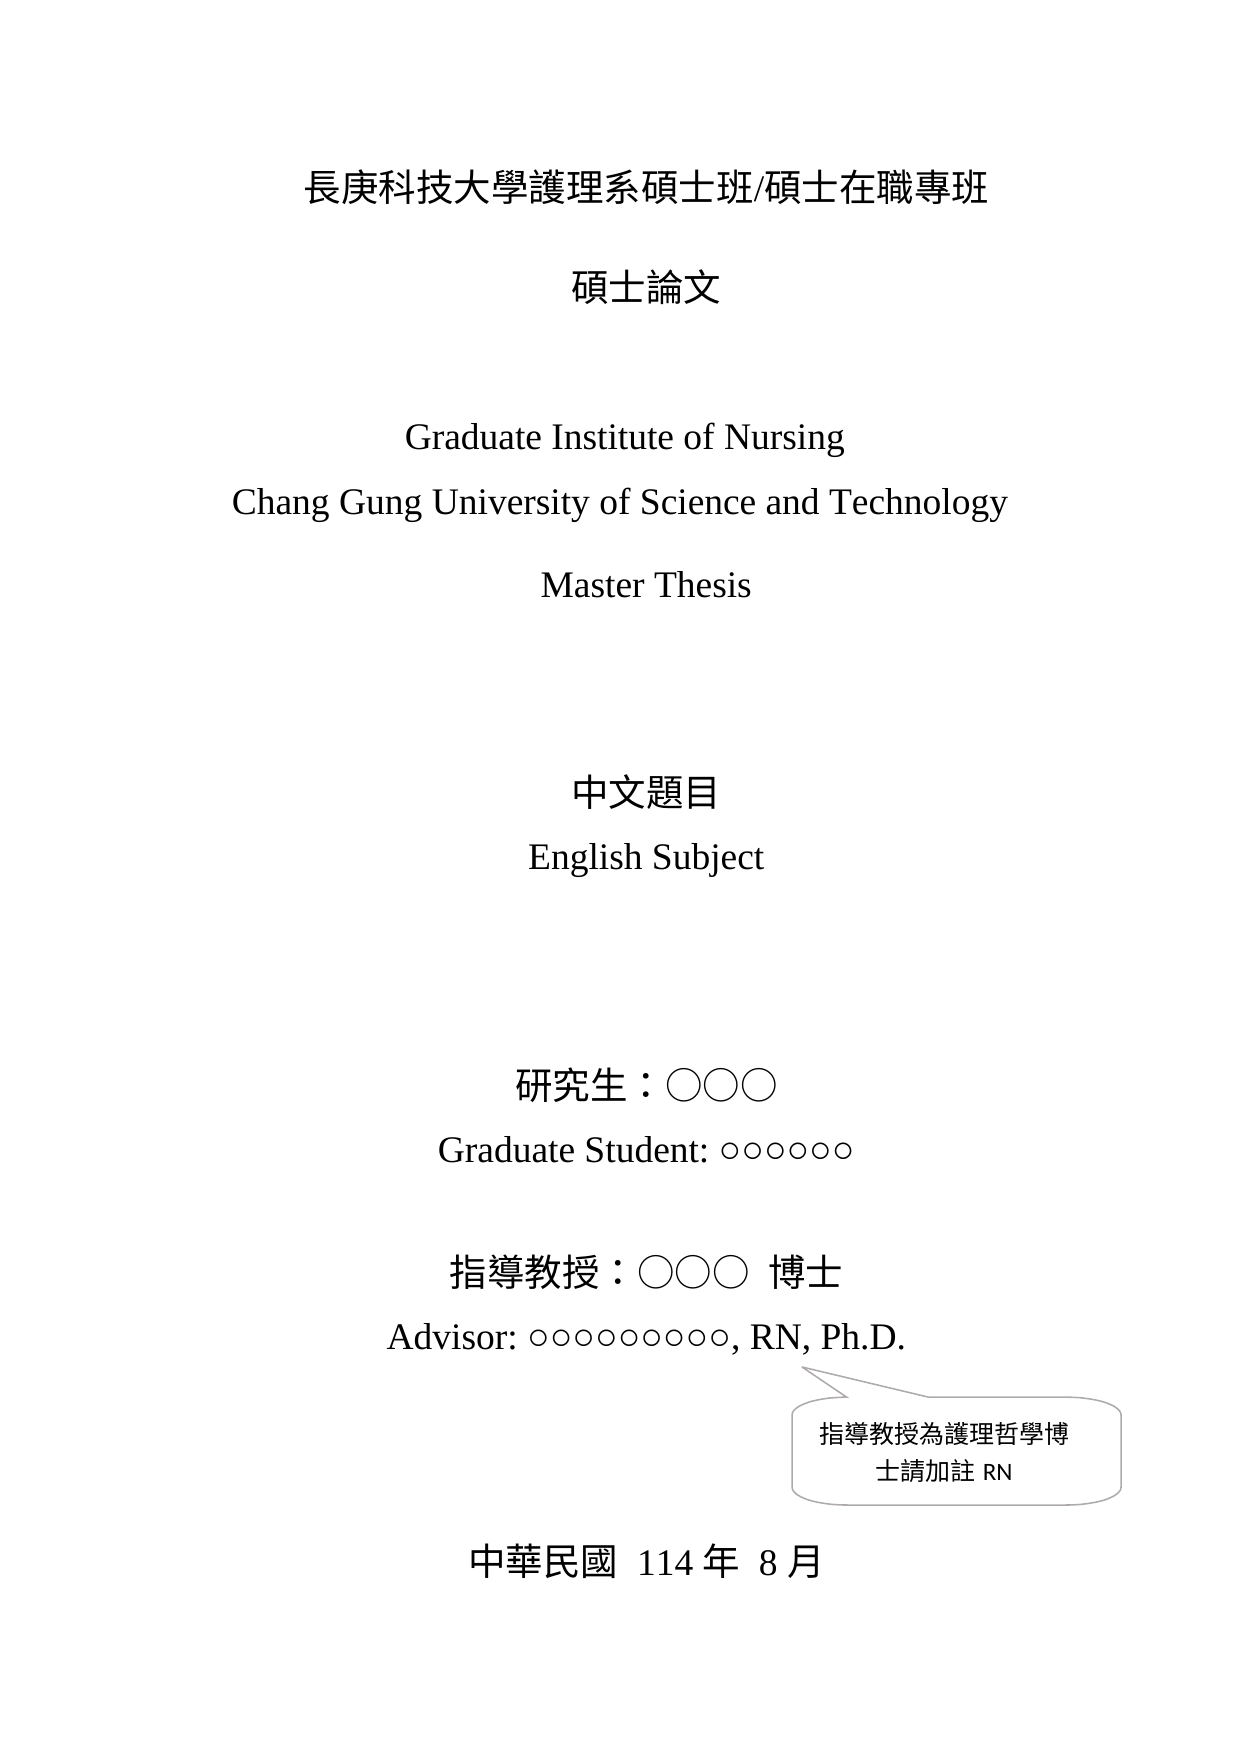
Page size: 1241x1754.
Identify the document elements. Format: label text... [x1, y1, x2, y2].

text 指導教授：○○○ 博士 [167, 1237, 1092, 1299]
text Advisor: ○○○○○○○○○, RN, Ph.D. [167, 1299, 1092, 1362]
text Graduate Institute of Nursing [148, 415, 1092, 458]
text 碩士論文 [167, 258, 1092, 313]
text English Subject [167, 819, 1092, 882]
text 中文題目 [167, 757, 1092, 819]
text Master Thesis [167, 563, 1092, 606]
text Graduate Student: ○○○○○○ [167, 1112, 1092, 1174]
text 研究生：○○○ [167, 1049, 1092, 1112]
text Chang Gung University of Science and Technology [148, 479, 1092, 522]
text 中華民國 114 年 8 月 [167, 1532, 1092, 1586]
text 長庚科技大學護理系碩士班/碩士在職專班 [167, 158, 1092, 212]
